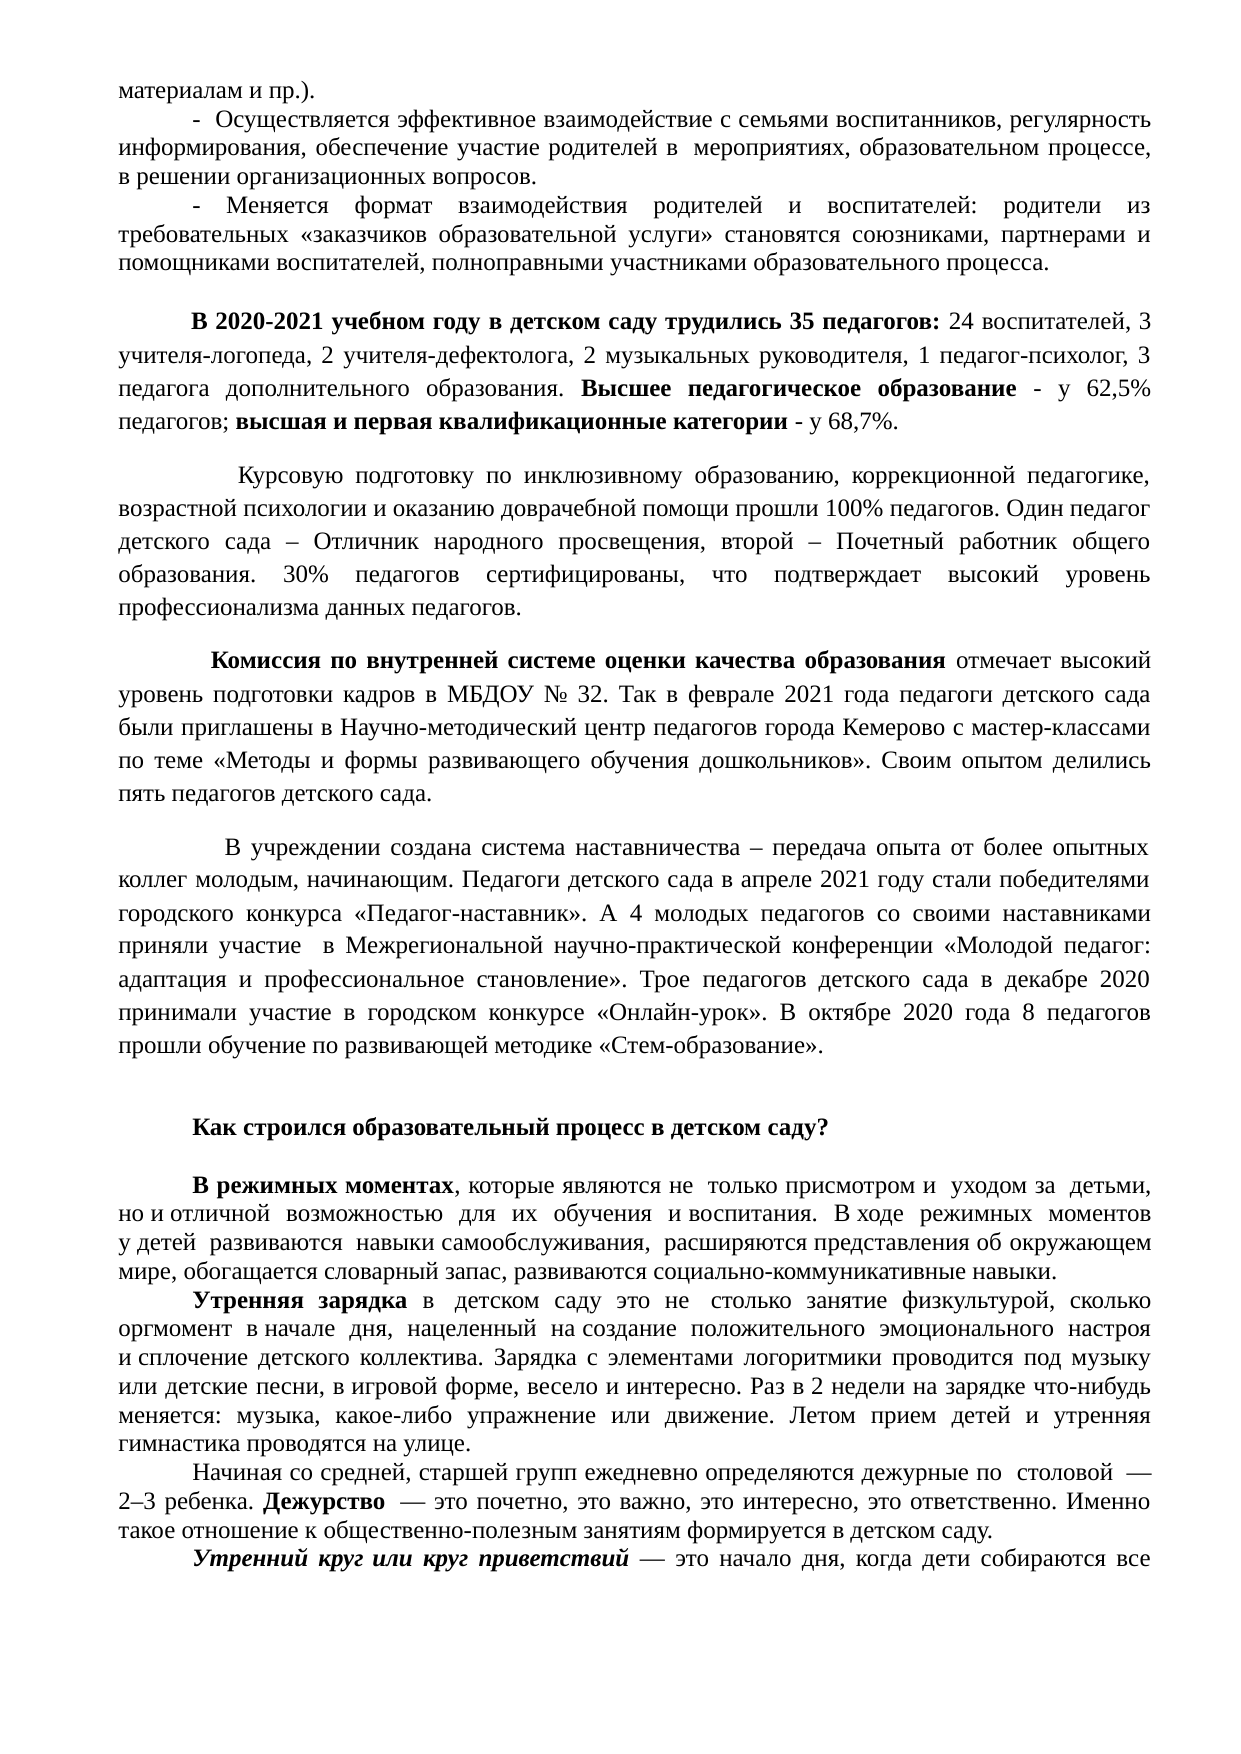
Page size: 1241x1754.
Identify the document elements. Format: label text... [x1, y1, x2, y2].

text Утренняя зарядка в детском саду это не столько занятие физкультурой, сколько оргмомент в начале дня, нацеленный на создание положительного эмоционального настроя и сплочение детского коллектива. Зарядка с элементами логоритмики проводится под музыку или детские песни, в игровой форме, весело и интересно. Раз в 2 недели на зарядке что-нибудь меняется: музыка, какое-либо упражнение или движение. Летом прием детей и утренняя гимнастика проводятся на улице. [118, 1285, 1152, 1457]
text Курсовую подготовку по инклюзивному образованию, коррекционной педагогике, возрастной психологии и оказанию доврачебной помощи прошли 100% педагогов. Один педагог детского сада – Отличник народного просвещения, второй – Почетный работник общего образования. 30% педагогов сертифицированы, что подтверждает высокий уровень профессионализма данных педагогов. [118, 460, 1152, 621]
text Комиссия по внутренней системе оценки качества образования отмечает высокий уровень подготовки кадров в МБДОУ № 32. Так в феврале 2021 года педагоги детского сада были приглашены в Научно-методический центр педагогов города Кемерово с мастер-классами по теме «Методы и формы развивающего обучения дошкольников». Своим опытом делились пять педагогов детского сада. [118, 646, 1152, 806]
text В учреждении создана система наставничества – передача опыта от более опытных коллег молодым, начинающим. Педагоги детского сада в апреле 2021 году стали победителями городского конкурса «Педагог-наставник». А 4 молодых педагогов со своими наставниками приняли участие в Межрегиональной научно-практической конференции «Молодой педагог: адаптация и профессиональное становление». Трое педагогов детского сада в декабре 2020 принимали участие в городском конкурсе «Онлайн-урок». В октябре 2020 года 8 педагогов прошли обучение по развивающей методике «Стем-образование». [118, 832, 1152, 1058]
text В режимных моментах, которые являются не только присмотром и уходом за детьми, но и отличной возможностью для их обучения и воспитания. В ходе режимных моментов у детей развиваются навыки самообслуживания, расширяются представления об окружающем мире, обогащается словарный запас, развиваются социально-коммуникативные навыки. [118, 1170, 1152, 1285]
text - Осуществляется эффективное взаимодействие с семьями воспитанников, регулярность информирования, обеспечение участие родителей в мероприятиях, образовательном процессе, в решении организационных вопросов. [118, 104, 1152, 190]
text В 2020-2021 учебном году в детском саду трудились 35 педагогов: 24 воспитателей, 3 учителя-логопеда, 2 учителя-дефектолога, 2 музыкальных руководителя, 1 педагог-психолог, 3 педагога дополнительного образования. Высшее педагогическое образование - у 62,5% педагогов; высшая и первая квалификационные категории - у 68,7%. [118, 305, 1152, 434]
text - Меняется формат взаимодействия родителей и воспитателей: родители из требовательных «заказчиков образовательной услуги» становятся союзниками, партнерами и помощниками воспитателей, полноправными участниками образовательного процесса. [118, 190, 1152, 276]
text Утренний круг или круг приветствий — это начало дня, когда дети собираются все [118, 1543, 1152, 1572]
text Начиная со средней, старшей групп ежедневно определяются дежурные по столовой — 2–3 ребенка. Дежурство — это почетно, это важно, это интересно, это ответственно. Именно такое отношение к общественно-полезным занятиям формируется в детском саду. [118, 1457, 1152, 1543]
text материалам и пр.). [118, 75, 1152, 104]
text Как строился образовательный процесс в детском саду? [118, 1112, 1152, 1141]
